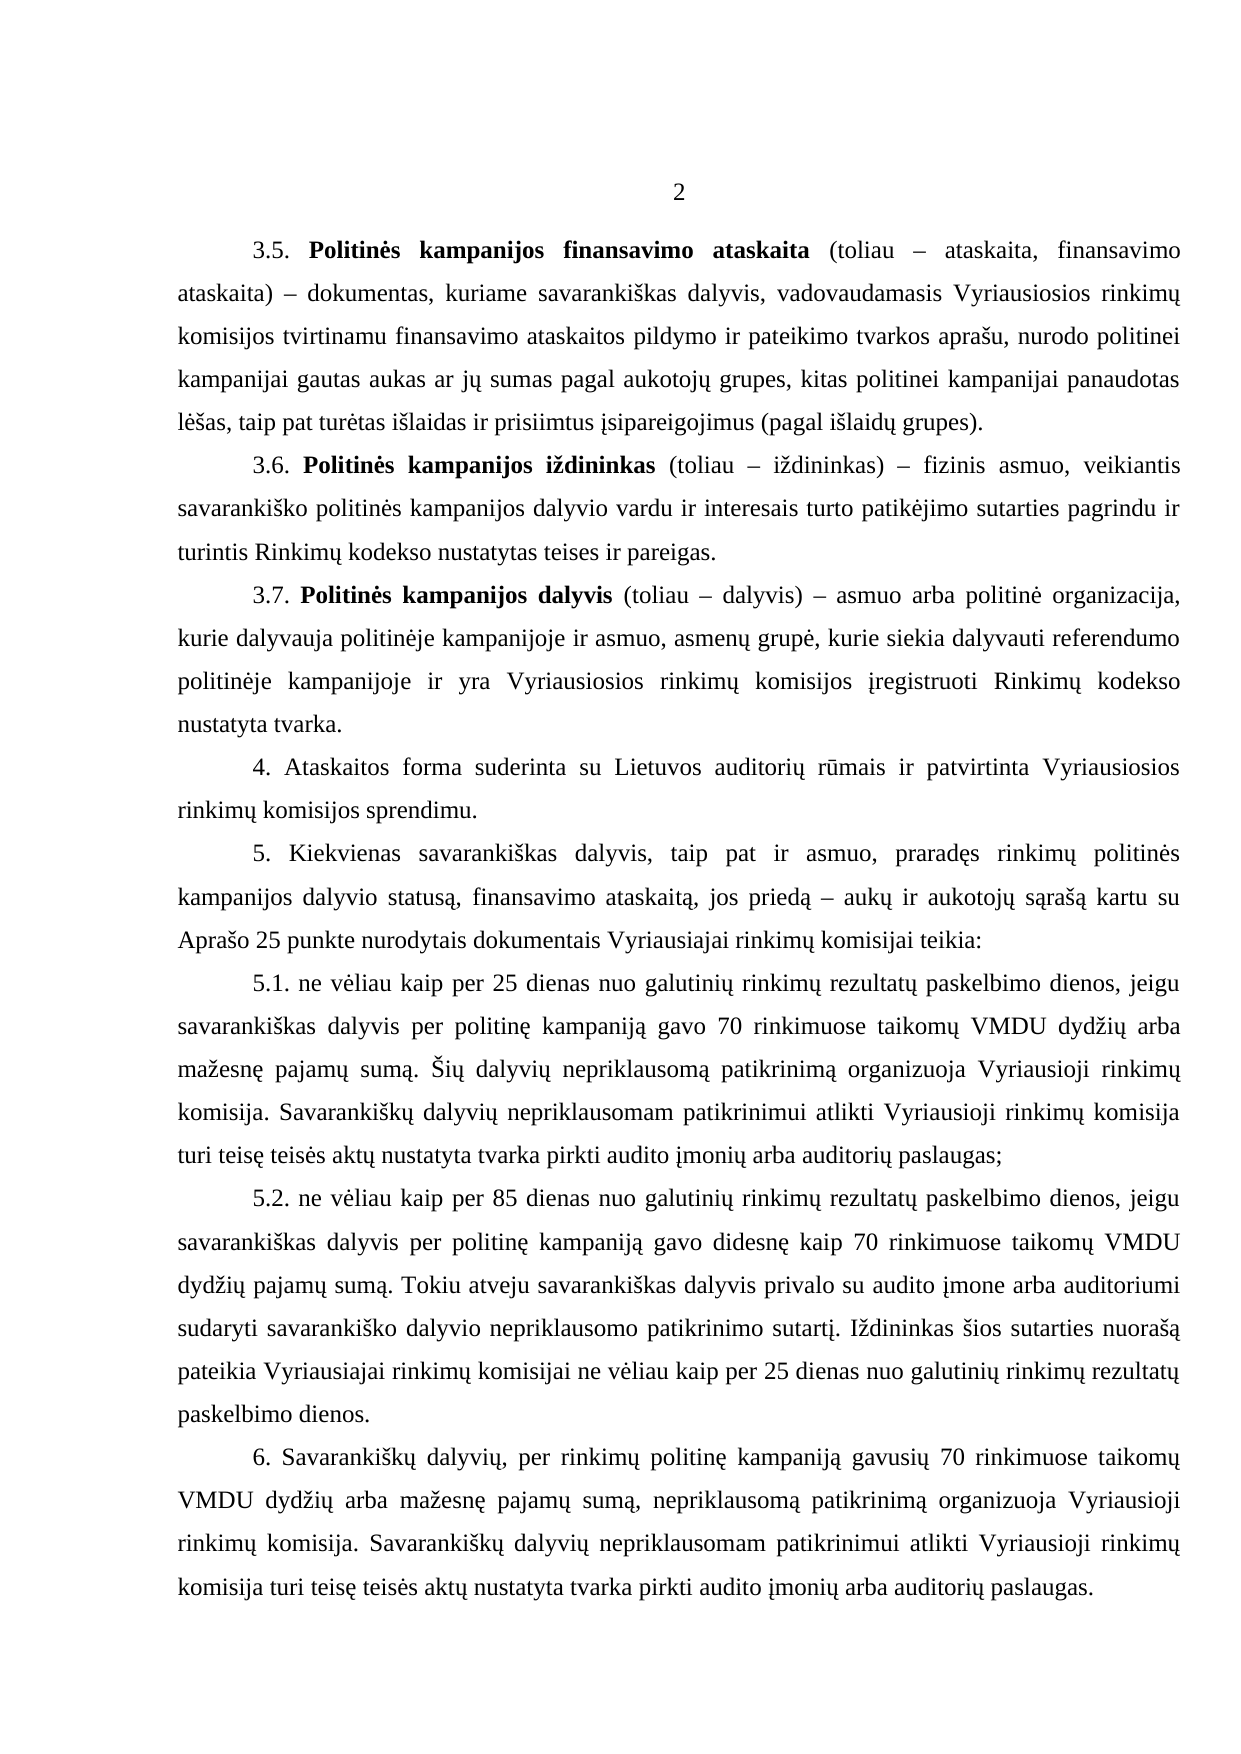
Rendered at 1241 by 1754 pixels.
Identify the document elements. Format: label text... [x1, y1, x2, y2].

text 5.1. ne vėliau kaip per 25 dienas nuo galutinių rinkimų rezultatų paskelbimo dienos, jeigu savarankiškas dalyvis per politinę kampaniją gavo 70 rinkimuose taikomų VMDU dydžių arba mažesnę pajamų sumą. Šių dalyvių nepriklausomą patikrinimą organizuoja Vyriausioji rinkimų komisija. Savarankiškų dalyvių nepriklausomam patikrinimui atlikti Vyriausioji rinkimų komisija turi teisę teisės aktų nustatyta tvarka pirkti audito įmonių arba auditorių paslaugas; [177, 968, 1181, 1169]
text 3.6. Politinės kampanijos iždininkas (toliau – iždininkas) – fizinis asmuo, veikiantis savarankiško politinės kampanijos dalyvio vardu ir interesais turto patikėjimo sutarties pagrindu ir turintis Rinkimų kodekso nustatytas teises ir pareigas. [177, 450, 1181, 565]
text 3.7. Politinės kampanijos dalyvis (toliau – dalyvis) – asmuo arba politinė organizacija, kurie dalyvauja politinėje kampanijoje ir asmuo, asmenų grupė, kurie siekia dalyvauti referendumo politinėje kampanijoje ir yra Vyriausiosios rinkimų komisijos įregistruoti Rinkimų kodekso nustatyta tvarka. [177, 580, 1181, 738]
text 3.5. Politinės kampanijos finansavimo ataskaita (toliau – ataskaita, finansavimo ataskaita) – dokumentas, kuriame savarankiškas dalyvis, vadovaudamasis Vyriausiosios rinkimų komisijos tvirtinamu finansavimo ataskaitos pildymo ir pateikimo tvarkos aprašu, nurodo politinei kampanijai gautas aukas ar jų sumas pagal aukotojų grupes, kitas politinei kampanijai panaudotas lėšas, taip pat turėtas išlaidas ir prisiimtus įsipareigojimus (pagal išlaidų grupes). [177, 235, 1181, 436]
text 5.2. ne vėliau kaip per 85 dienas nuo galutinių rinkimų rezultatų paskelbimo dienos, jeigu savarankiškas dalyvis per politinę kampaniją gavo didesnę kaip 70 rinkimuose taikomų VMDU dydžių pajamų sumą. Tokiu atveju savarankiškas dalyvis privalo su audito įmone arba auditoriumi sudaryti savarankiško dalyvio nepriklausomo patikrinimo sutartį. Iždininkas šios sutarties nuorašą pateikia Vyriausiajai rinkimų komisijai ne vėliau kaip per 25 dienas nuo galutinių rinkimų rezultatų paskelbimo dienos. [177, 1183, 1181, 1428]
text 6. Savarankiškų dalyvių, per rinkimų politinę kampaniją gavusių 70 rinkimuose taikomų VMDU dydžių arba mažesnę pajamų sumą, nepriklausomą patikrinimą organizuoja Vyriausioji rinkimų komisija. Savarankiškų dalyvių nepriklausomam patikrinimui atlikti Vyriausioji rinkimų komisija turi teisę teisės aktų nustatyta tvarka pirkti audito įmonių arba auditorių paslaugas. [177, 1442, 1181, 1600]
text 5. Kiekvienas savarankiškas dalyvis, taip pat ir asmuo, praradęs rinkimų politinės kampanijos dalyvio statusą, finansavimo ataskaitą, jos priedą – aukų ir aukotojų sąrašą kartu su Aprašo 25 punkte nurodytais dokumentais Vyriausiajai rinkimų komisijai teikia: [177, 838, 1181, 953]
text 4. Ataskaitos forma suderinta su Lietuvos auditorių rūmais ir patvirtinta Vyriausiosios rinkimų komisijos sprendimu. [177, 752, 1181, 824]
